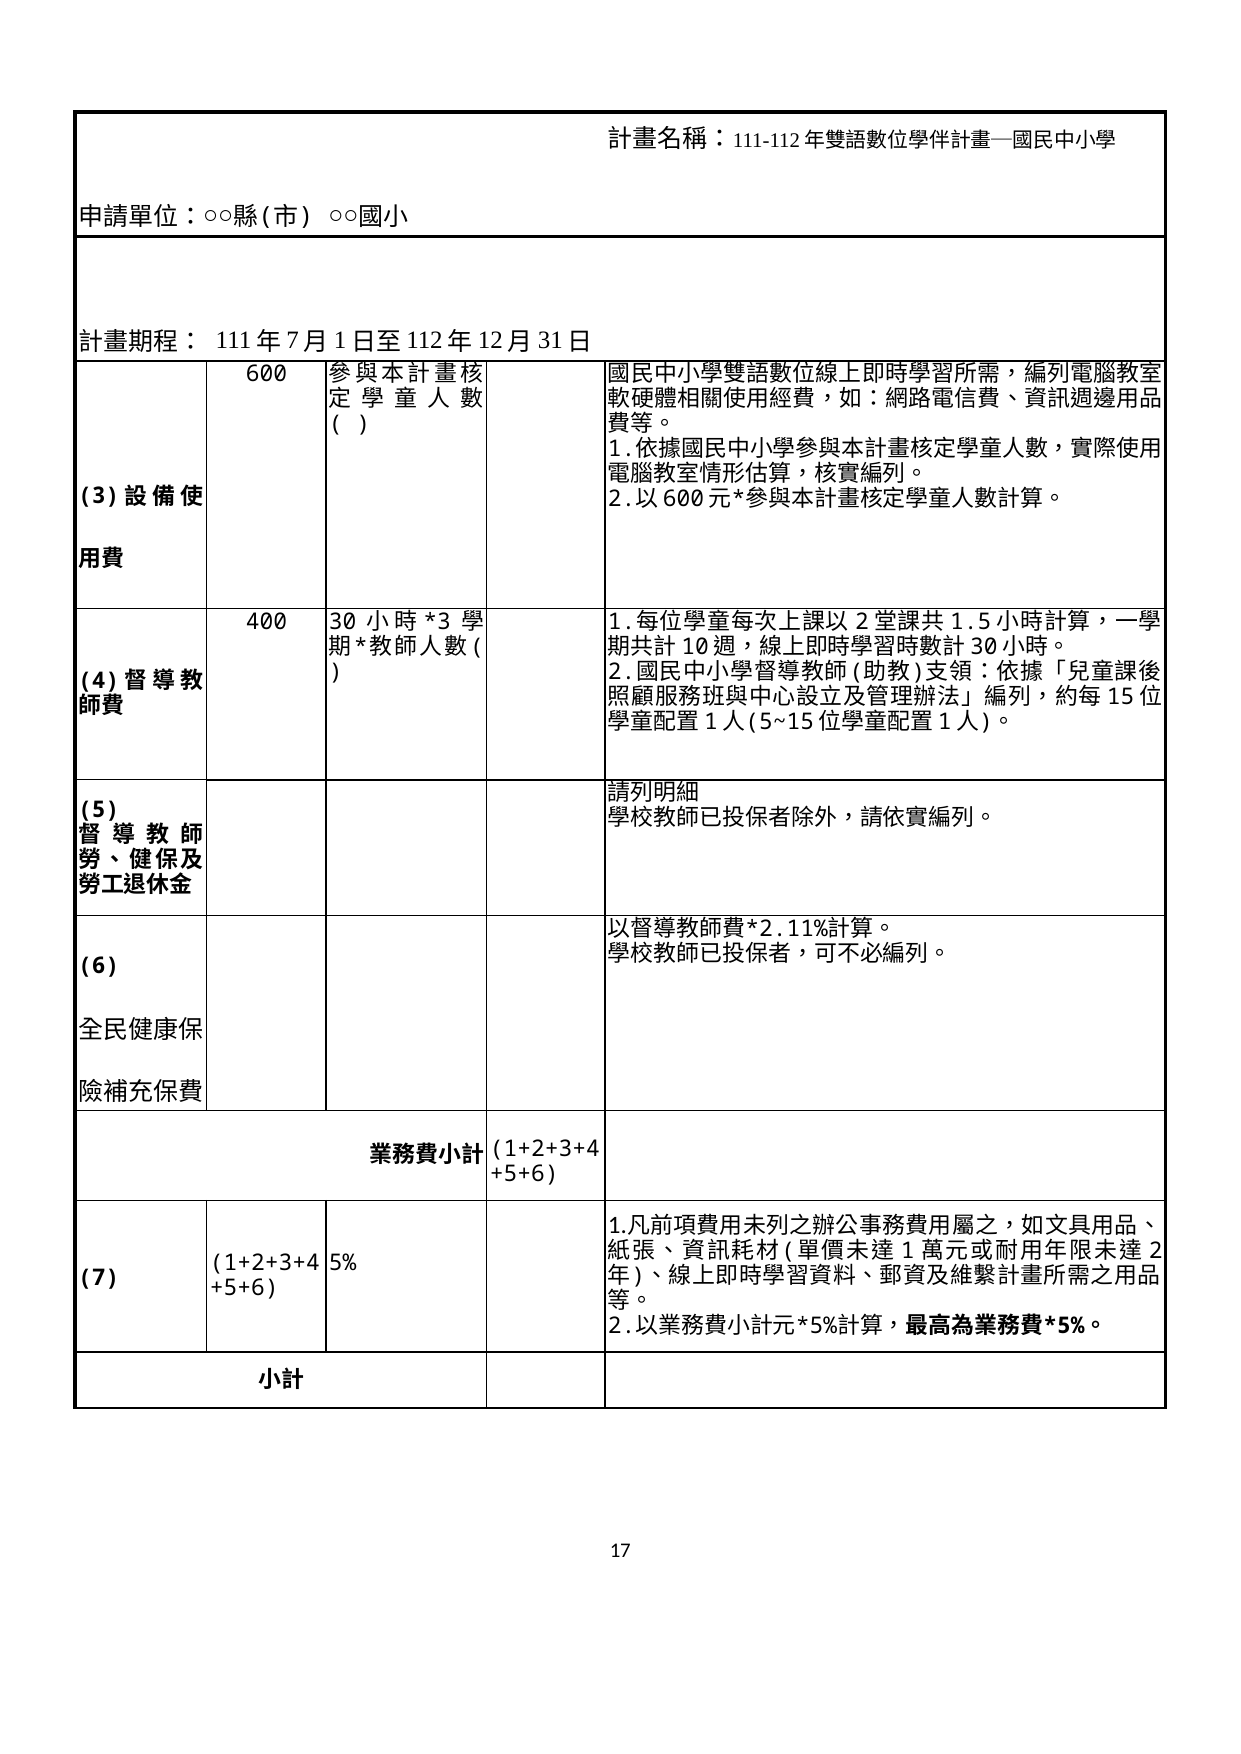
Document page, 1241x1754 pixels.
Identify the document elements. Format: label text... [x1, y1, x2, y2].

table_cell [487, 1353, 604, 1407]
table_cell [327, 916, 486, 1109]
table_cell 400 [207, 609, 325, 779]
table_cell (3)設備使用費 [77, 362, 206, 607]
table_cell [207, 916, 325, 1109]
table_cell (4)督導教師費 [77, 609, 206, 779]
table_cell (1+2+3+4+5+6) [487, 1111, 604, 1200]
table_cell [487, 916, 604, 1109]
table_cell (5) 督導教師勞、健保及勞工退休金 [77, 780, 206, 915]
table_header 申請單位：○○縣(市) ○○國小 [77, 114, 605, 235]
table_cell (6) 全民健康保險補充保費 [77, 916, 206, 1109]
table_cell 參與本計畫核定學童人數( ) [327, 362, 486, 607]
table_cell 5% [327, 1201, 486, 1351]
table_cell [487, 1201, 604, 1351]
table_cell 業務費小計 [77, 1111, 486, 1200]
table_cell [487, 609, 604, 779]
table_cell [487, 362, 604, 607]
table_cell 1.每位學童每次上課以2堂課共1.5小時計算，一學期共計10週，線上即時學習時數計30小時。 2.國民中小學督導教師(助教)支領：依據「兒童課後照顧服務班與中心設立及管理辦法」編列，約每15位學童配置1人(5~15位學童配置1人)。 [606, 609, 1164, 779]
table_cell (1+2+3+4+5+6) [207, 1201, 325, 1351]
table_cell 國民中小學雙語數位線上即時學習所需，編列電腦教室軟硬體相關使用經費，如：網路電信費、資訊週邊用品費等。 1.依據國民中小學參與本計畫核定學童人數，實際使用電腦教室情形估算，核實編列。 2.以600元*參與本計畫核定學童人數計算。 [606, 362, 1164, 607]
table_cell 以督導教師費*2.11%計算。 學校教師已投保者，可不必編列。 [606, 916, 1164, 1109]
table_cell 30小時*3學期*教師人數( ) [327, 609, 486, 779]
table_cell [207, 781, 325, 915]
table_cell 小計 [77, 1353, 486, 1407]
table_cell 1.凡前項費用未列之辦公事務費用屬之，如文具用品、紙張、資訊耗材(單價未達1萬元或耐用年限未達2年)、線上即時學習資料、郵資及維繫計畫所需之用品等。 2.以業務費小計元*5%計算，最高為業務費*5%。 [606, 1201, 1164, 1351]
table_cell [487, 781, 604, 915]
table_cell 600 [207, 362, 325, 607]
table_cell 計畫期程： 111年7月1日至112年12月31日 [77, 238, 1164, 360]
table_cell [606, 1111, 1164, 1200]
table_cell (7) 雜支 [77, 1201, 206, 1351]
table_cell 請列明細 學校教師已投保者除外，請依實編列。 [606, 781, 1164, 915]
table_cell [606, 1353, 1164, 1407]
table_cell [327, 781, 486, 915]
table_header 計畫名稱：111-112年雙語數位學伴計畫─國民中小學 [605, 114, 1164, 235]
